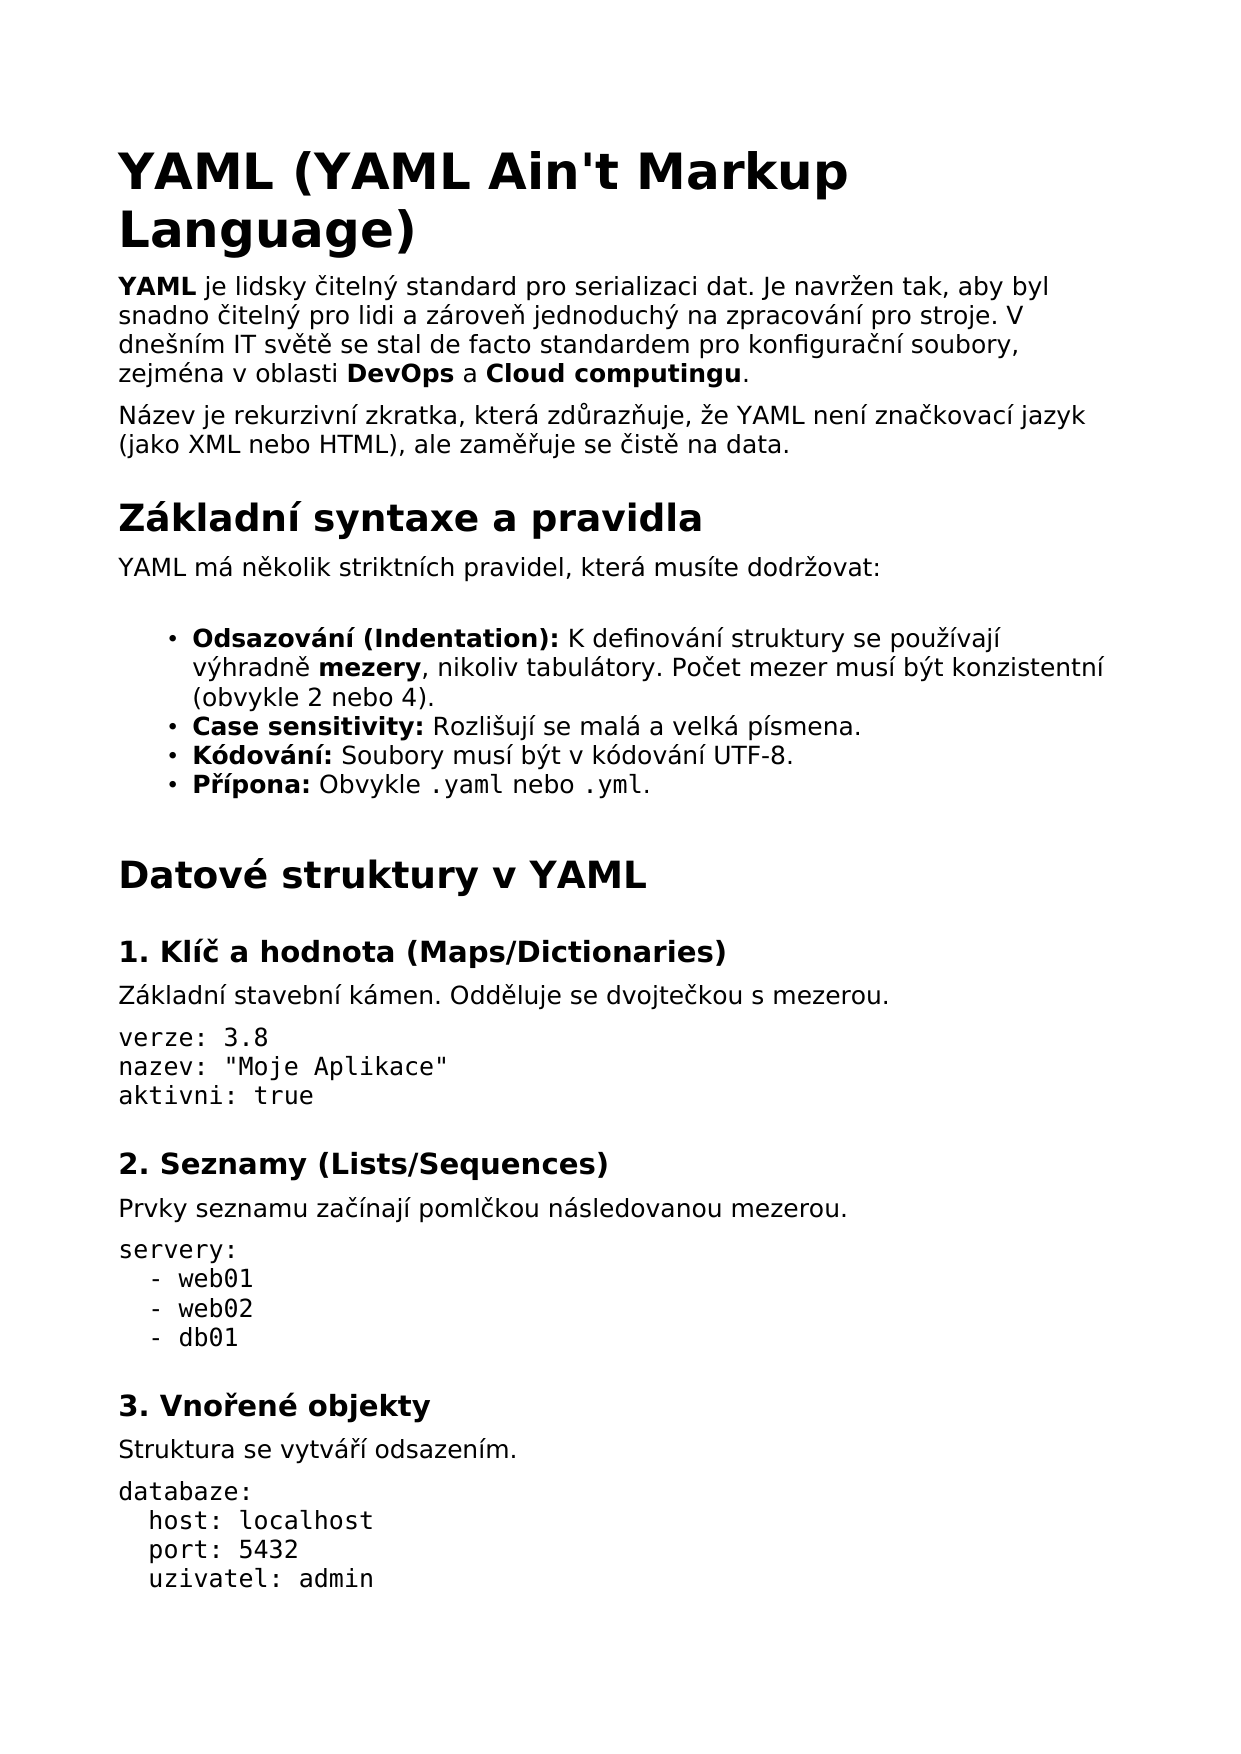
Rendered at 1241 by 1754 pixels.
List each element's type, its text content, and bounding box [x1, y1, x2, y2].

subtitle Datové struktury v YAML [118, 854, 1122, 897]
text Základní stavební kámen. Odděluje se dvojtečkou s mezerou. [118, 981, 1122, 1011]
text YAML má několik striktních pravidel, která musíte dodržovat: [118, 553, 1122, 582]
subtitle 3. Vnořené objekty [118, 1389, 1122, 1423]
text servery: - web01 - web02 - db01 [118, 1236, 1122, 1352]
subtitle 2. Seznamy (Lists/Sequences) [118, 1147, 1122, 1181]
list Kódování: Soubory musí být v kódování UTF-8. [177, 741, 1122, 770]
subtitle Základní syntaxe a pravidla [118, 497, 1122, 541]
text databaze: host: localhost port: 5432 uzivatel: admin [118, 1477, 1122, 1594]
text Název je rekurzivní zkratka, která zdůrazňuje, že YAML není značkovací jazyk (jako XML nebo HTML), ale zaměřuje se čistě na data. [118, 401, 1122, 459]
list Přípona: Obvykle .yaml nebo .yml. [177, 770, 1122, 799]
list Case sensitivity: Rozlišují se malá a velká písmena. [177, 712, 1122, 741]
text Prvky seznamu začínají pomlčkou následovanou mezerou. [118, 1194, 1122, 1223]
list Odsazování (Indentation): K definování struktury se používají výhradně mezery, nikoliv tabulátory. Počet mezer musí být konzistentní (obvykle 2 nebo 4). [177, 624, 1122, 712]
subtitle 1. Klíč a hodnota (Maps/Dictionaries) [118, 935, 1122, 969]
text Struktura se vytváří odsazením. [118, 1435, 1122, 1464]
text verze: 3.8 nazev: "Moje Aplikace" aktivni: true [118, 1023, 1122, 1111]
text YAML je lidsky čitelný standard pro serializaci dat. Je navržen tak, aby byl snadno čitelný pro lidi a zároveň jednoduchý na zpracování pro stroje. V dnešním IT světě se stal de facto standardem pro konfigurační soubory, zejména v oblasti DevOps a Cloud computingu. [118, 272, 1122, 389]
subtitle YAML (YAML Ain't Markup Language) [118, 143, 1122, 259]
